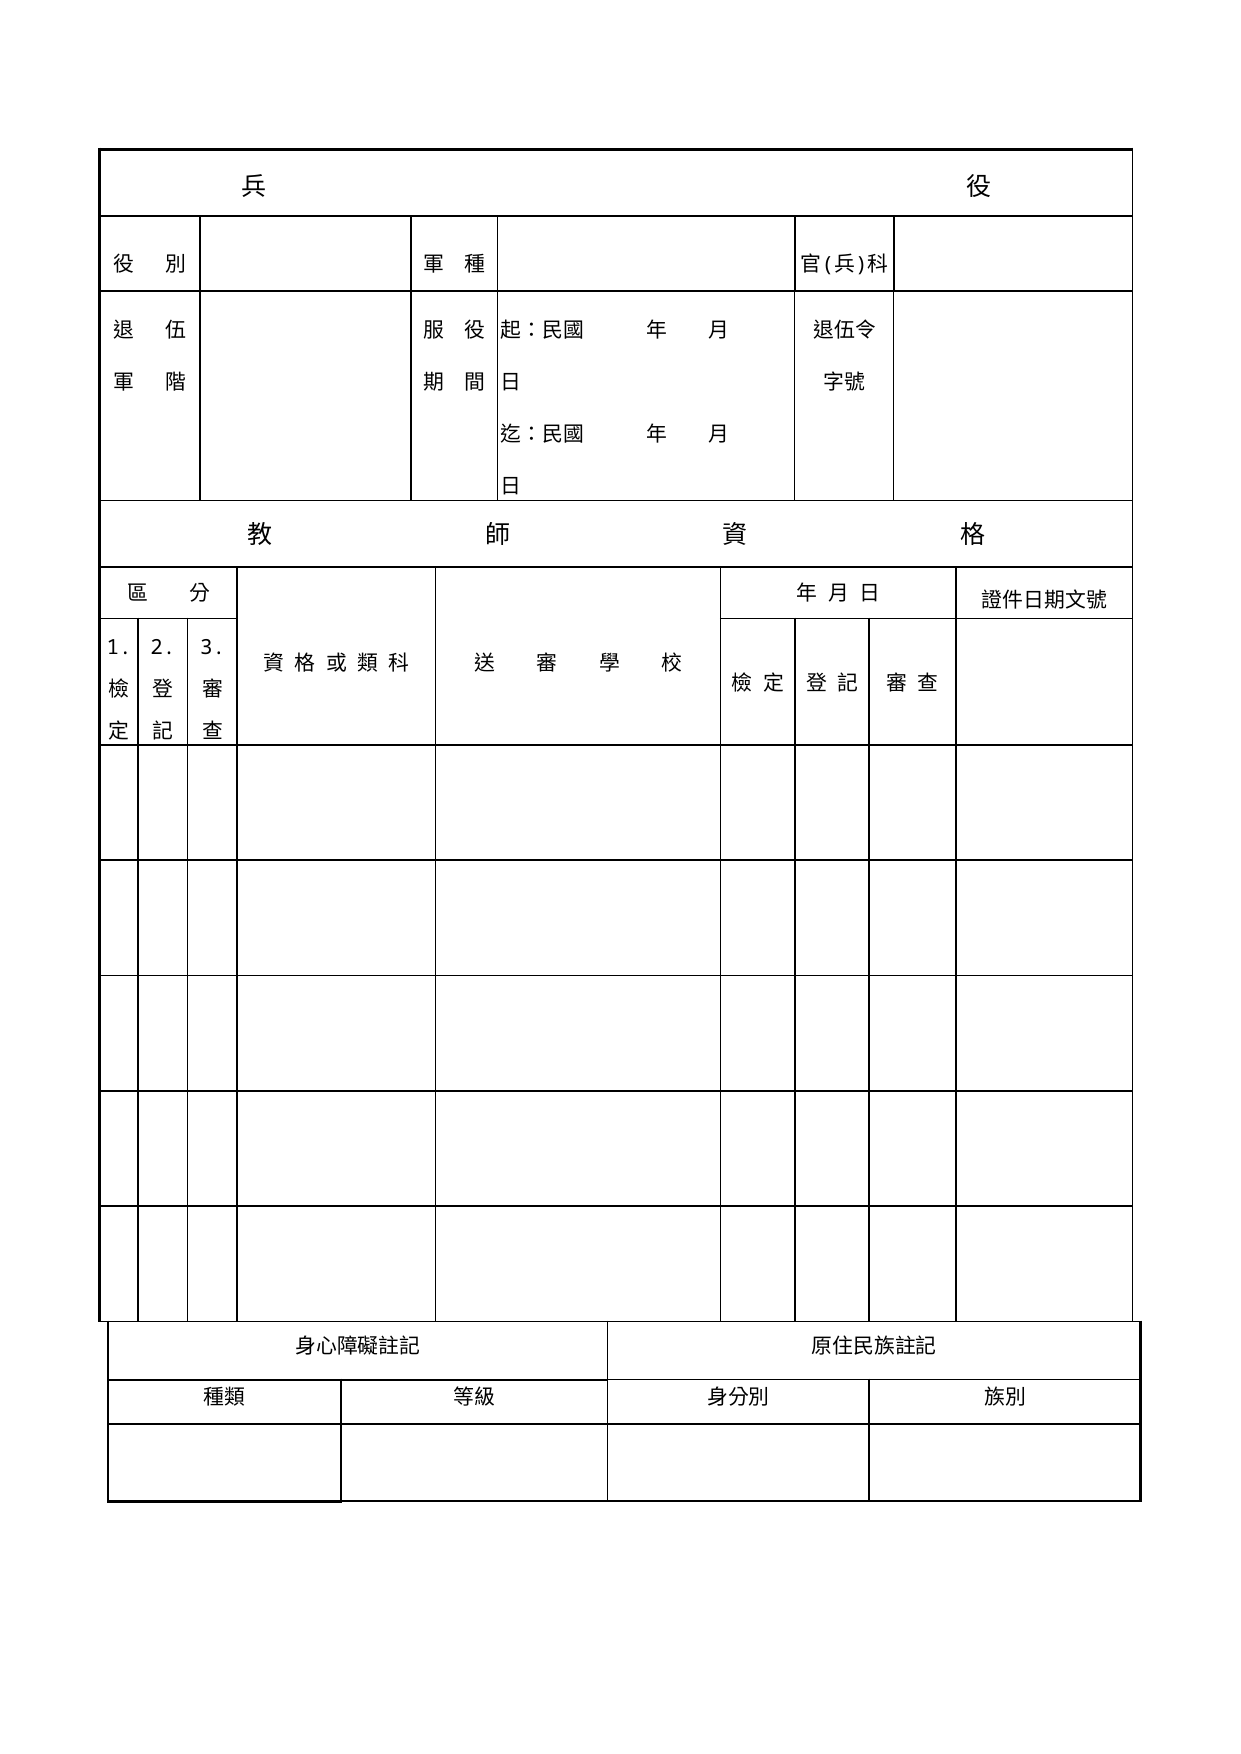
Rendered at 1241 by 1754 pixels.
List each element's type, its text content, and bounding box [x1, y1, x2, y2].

table_cell [957, 1207, 1132, 1321]
table_cell [238, 746, 435, 859]
table_cell 身分別 [608, 1380, 868, 1423]
table_header 兵 役 [101, 151, 1132, 215]
table_cell [188, 746, 236, 859]
table_cell 服 役 期 間 [412, 292, 497, 500]
table_cell [1133, 500, 1140, 566]
table_cell [101, 861, 137, 975]
table_cell [870, 976, 955, 1090]
table_cell [201, 217, 410, 290]
table_cell [721, 1092, 794, 1205]
table_cell [139, 976, 187, 1090]
table_cell [100, 1379, 107, 1423]
table_cell 1. 檢 定 [101, 619, 137, 744]
table_cell [101, 1092, 137, 1205]
table_cell [436, 746, 720, 859]
table_cell [957, 1092, 1132, 1205]
table_cell [721, 746, 794, 859]
table_cell [721, 861, 794, 975]
table_cell [870, 861, 955, 975]
table_cell [238, 1092, 435, 1205]
table_cell 2. 登 記 [139, 619, 187, 744]
table_cell [796, 1207, 868, 1321]
table_cell [796, 861, 868, 975]
table_cell [436, 861, 720, 975]
table_cell 身心障礙註記 [109, 1322, 607, 1378]
table_cell 原住民族註記 [608, 1322, 1139, 1378]
table_cell [1133, 215, 1140, 290]
table_cell [139, 1207, 187, 1321]
table_cell [109, 1425, 340, 1500]
table_cell [1133, 1205, 1140, 1321]
table_cell [895, 217, 1132, 290]
table_cell [1133, 290, 1140, 500]
table_cell [238, 976, 435, 1090]
table_cell [498, 217, 794, 290]
table_cell 起：民國 年 月 日 迄：民國 年 月 日 [498, 292, 794, 500]
table_cell [100, 1322, 107, 1378]
table_cell [1133, 618, 1140, 744]
table_cell 檢 定 [721, 619, 794, 744]
table_cell [721, 1207, 794, 1321]
table_cell [1133, 1090, 1140, 1205]
table_cell [796, 976, 868, 1090]
table_cell [188, 1092, 236, 1205]
table_cell 區 分 [101, 568, 236, 617]
table_cell [957, 976, 1132, 1090]
table_cell [796, 1092, 868, 1205]
table_cell [957, 861, 1132, 975]
table_cell 審 查 [870, 619, 955, 744]
table_cell 種類 [109, 1381, 340, 1423]
table_cell [436, 976, 720, 1090]
table_cell [870, 1425, 1139, 1500]
table_cell [188, 1207, 236, 1321]
table_cell 3. 審 查 [188, 619, 236, 744]
table_cell 等級 [342, 1381, 607, 1423]
table_cell [870, 746, 955, 859]
table_cell [1133, 859, 1140, 975]
table_cell [870, 1207, 955, 1321]
table_cell [201, 292, 410, 500]
table_cell [238, 861, 435, 975]
table_cell [957, 746, 1132, 859]
table_cell 年 月 日 [721, 568, 955, 617]
table_cell [188, 861, 236, 975]
table_cell [188, 976, 236, 1090]
table_cell 登 記 [796, 619, 868, 744]
table_cell 軍 種 [412, 217, 497, 290]
table_cell [139, 746, 187, 859]
table_cell [957, 619, 1132, 744]
table_cell [1133, 975, 1140, 1090]
table_cell [139, 861, 187, 975]
table_cell [796, 746, 868, 859]
table_cell [870, 1092, 955, 1205]
table_cell 教 師 資 格 [101, 501, 1132, 566]
table_cell 退 伍 軍 階 [101, 292, 199, 500]
table_cell [101, 1207, 137, 1321]
table_cell [100, 1423, 107, 1500]
table_cell 官(兵)科 [796, 217, 893, 290]
table_cell [1133, 566, 1140, 617]
table_header [1133, 148, 1140, 215]
table_cell [1133, 744, 1140, 859]
table_cell [139, 1092, 187, 1205]
table_cell [608, 1425, 868, 1500]
table_cell [238, 1207, 435, 1321]
table_cell 送 審 學 校 [436, 568, 720, 744]
table_cell 資 格 或 類 科 [238, 568, 435, 744]
table_cell 役 別 [101, 217, 199, 290]
table_cell [101, 746, 137, 859]
table_cell [342, 1425, 607, 1500]
table_cell [101, 976, 137, 1090]
table_cell [436, 1092, 720, 1205]
table_cell [894, 292, 1132, 500]
table_cell 族別 [870, 1380, 1139, 1423]
table_cell [721, 976, 794, 1090]
table_cell 退伍令 字號 [795, 292, 893, 500]
table_cell 證件日期文號 [957, 568, 1132, 617]
table_cell [436, 1207, 720, 1321]
